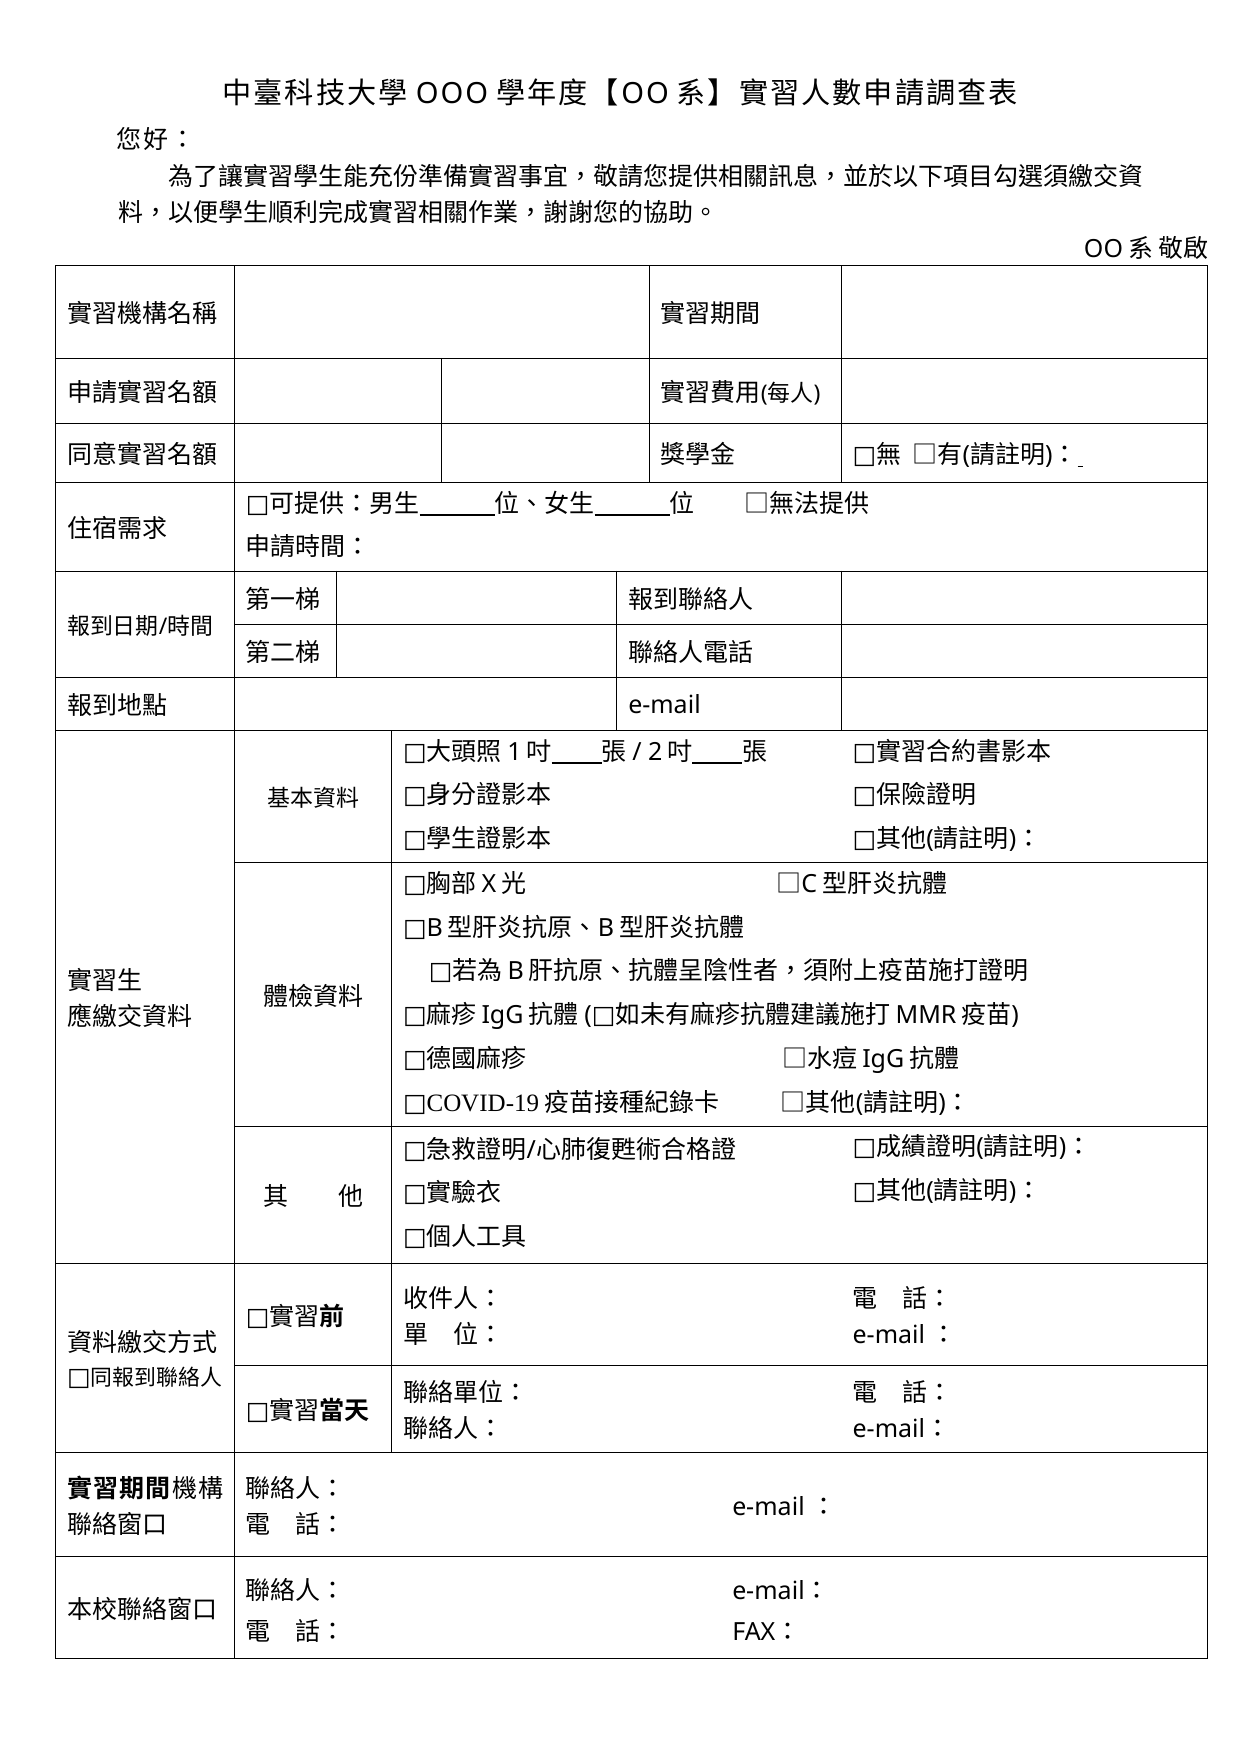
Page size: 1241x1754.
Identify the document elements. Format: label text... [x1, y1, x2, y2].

table_cell □實習合約書影本 □保險證明 □其他(請註明)： [841, 731, 1207, 862]
table_header 實習期間 [650, 266, 841, 358]
text 中臺科技大學OOO學年度【OO系】實習人數申請調查表 [89, 70, 1152, 112]
table_cell 基本資料 [235, 731, 391, 862]
table_cell [337, 572, 616, 624]
table_cell 聯絡單位： 聯絡人： [392, 1366, 841, 1452]
table_cell □急救證明/心肺復甦術合格證 □實驗衣 □個人工具 [392, 1127, 841, 1263]
table_cell 聯絡人： 電 話： [235, 1557, 721, 1658]
table_cell 申請實習名額 [56, 359, 234, 422]
text OO系 敬啟 [89, 229, 1208, 265]
table_cell 電 話： e-mail ： [841, 1264, 1207, 1365]
table_cell [235, 424, 441, 482]
table_cell [235, 359, 441, 422]
text 為了讓實習學生能充份準備實習事宜，敬請您提供相關訊息，並於以下項目勾選須繳交資料，以便學生順利完成實習相關作業，謝謝您的協助。 [118, 156, 1152, 229]
table_header [842, 266, 1207, 358]
table_cell 電 話： e-mail： [841, 1366, 1207, 1452]
table_cell 第一梯 [235, 572, 336, 624]
table_cell [842, 572, 1207, 624]
table_cell 實習生 應繳交資料 [56, 731, 234, 1263]
table_cell 聯絡人電話 [617, 625, 841, 677]
table_cell [337, 625, 616, 677]
table_cell e-mail： FAX： [721, 1557, 1207, 1658]
table_cell 第二梯 [235, 625, 336, 677]
table_cell □無 □有(請註明)： [842, 424, 1207, 482]
table_cell 報到地點 [56, 678, 234, 730]
table_cell 體檢資料 [235, 863, 391, 1126]
table_cell [842, 678, 1207, 730]
table_cell 報到聯絡人 [617, 572, 841, 624]
table_cell [442, 424, 649, 482]
table_cell [842, 359, 1207, 422]
table_cell 住宿需求 [56, 483, 234, 571]
table_cell 實習費用(每人) [650, 359, 841, 422]
table_header 實習機構名稱 [56, 266, 234, 358]
table_cell [842, 625, 1207, 677]
table_cell 實習期間機構聯絡窗口 [56, 1453, 234, 1556]
table_cell 其 他 [235, 1127, 391, 1263]
table_cell □實習當天 [235, 1366, 391, 1452]
table_cell 獎學金 [650, 424, 841, 482]
text 您好： [89, 120, 1152, 156]
table_cell 同意實習名額 [56, 424, 234, 482]
table_cell 收件人： 單 位： [392, 1264, 841, 1365]
table_cell [235, 678, 616, 730]
table_cell 聯絡人： 電 話： [235, 1453, 721, 1556]
table_cell □成績證明(請註明)： □其他(請註明)： [841, 1127, 1207, 1263]
table_cell □可提供：男生 位、女生 位 □無法提供 申請時間： [235, 483, 1207, 571]
table_cell 資料繳交方式 □同報到聯絡人 [56, 1264, 234, 1452]
table_cell □胸部X光 □C型肝炎抗體 □B型肝炎抗原、B型肝炎抗體 □若為B肝抗原、抗體呈陰性者，須附上疫苗施打證明 □麻疹IgG抗體 (□如未有麻疹抗體建議施打MMR疫苗) □德國麻疹 □水痘IgG抗體 □COVID-19疫苗接種紀錄卡 □其他(請註明)： [392, 863, 1207, 1126]
table_cell e-mail [617, 678, 841, 730]
table_cell □實習前 [235, 1264, 391, 1365]
table_cell 本校聯絡窗口 [56, 1557, 234, 1658]
table_cell [442, 359, 649, 422]
table_cell □大頭照 1吋 張 / 2吋 張 □身分證影本 □學生證影本 [392, 731, 841, 862]
table_header [235, 266, 649, 358]
table_cell e-mail ： [721, 1453, 1207, 1556]
table_cell 報到日期/時間 [56, 572, 234, 677]
